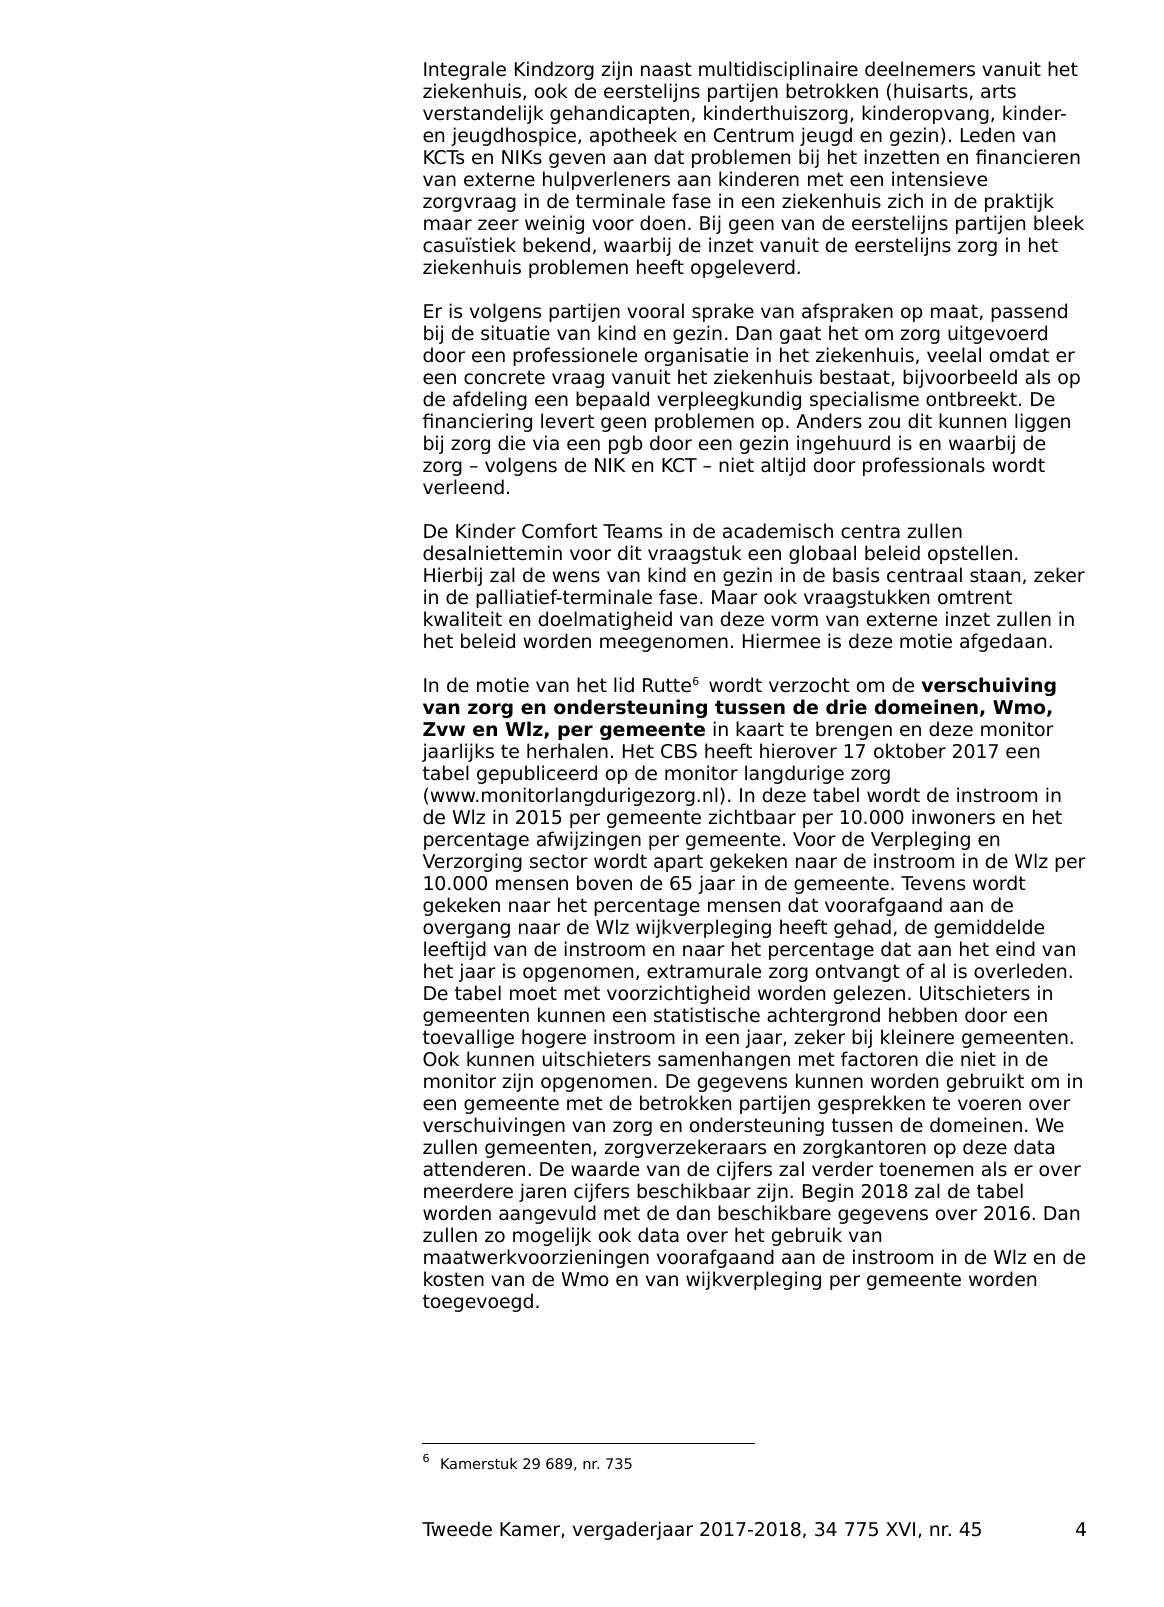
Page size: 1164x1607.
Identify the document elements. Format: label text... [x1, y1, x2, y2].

text Er is volgens partijen vooral sprake van afspraken op maat, passend bij de situatie van kind en gezin. Dan gaat het om zorg uitgevoerd door een professionele organisatie in het ziekenhuis, veelal omdat er een concrete vraag vanuit het ziekenhuis bestaat, bijvoorbeeld als op de afdeling een bepaald verpleegkundig specialisme ontbreekt. De financiering levert geen problemen op. Anders zou dit kunnen liggen bij zorg die via een pgb door een gezin ingehuurd is en waarbij de zorg – volgens de NIK en KCT – niet altijd door professionals wordt verleend. [422, 301, 1087, 499]
text De Kinder Comfort Teams in de academisch centra zullen desalniettemin voor dit vraagstuk een globaal beleid opstellen. Hierbij zal de wens van kind en gezin in de basis centraal staan, zeker in de palliatief-terminale fase. Maar ook vraagstukken omtrent kwaliteit en doelmatigheid van deze vorm van externe inzet zullen in het beleid worden meegenomen. Hiermee is deze motie afgedaan. [422, 521, 1087, 653]
text In de motie van het lid Rutte wordt verzocht om de verschuiving van zorg en ondersteuning tussen de drie domeinen, Wmo, Zvw en Wlz, per gemeente in kaart te brengen en deze monitor jaarlijks te herhalen. Het CBS heeft hierover 17 oktober 2017 een tabel gepubliceerd op de monitor langdurige zorg (www.monitorlangdurigezorg.nl). In deze tabel wordt de instroom in de Wlz in 2015 per gemeente zichtbaar per 10.000 inwoners en het percentage afwijzingen per gemeente. Voor de Verpleging en Verzorging sector wordt apart gekeken naar de instroom in de Wlz per 10.000 mensen boven de 65 jaar in de gemeente. Tevens wordt gekeken naar het percentage mensen dat voorafgaand aan de overgang naar de Wlz wijkverpleging heeft gehad, de gemiddelde leeftijd van de instroom en naar het percentage dat aan het eind van het jaar is opgenomen, extramurale zorg ontvangt of al is overleden. [422, 675, 1087, 983]
text Integrale Kindzorg zijn naast multidisciplinaire deelnemers vanuit het ziekenhuis, ook de eerstelijns partijen betrokken (huisarts, arts verstandelijk gehandicapten, kinderthuiszorg, kinderopvang, kinder- en jeugdhospice, apotheek en Centrum jeugd en gezin). Leden van KCTs en NIKs geven aan dat problemen bij het inzetten en financieren van externe hulpverleners aan kinderen met een intensieve zorgvraag in de terminale fase in een ziekenhuis zich in de praktijk maar zeer weinig voor doen. Bij geen van de eerstelijns partijen bleek casuïstiek bekend, waarbij de inzet vanuit de eerstelijns zorg in het ziekenhuis problemen heeft opgeleverd. [422, 59, 1087, 279]
text Kamerstuk 29 689, nr. 735 [422, 1452, 1087, 1474]
text De tabel moet met voorzichtigheid worden gelezen. Uitschieters in gemeenten kunnen een statistische achtergrond hebben door een toevallige hogere instroom in een jaar, zeker bij kleinere gemeenten. Ook kunnen uitschieters samenhangen met factoren die niet in de monitor zijn opgenomen. De gegevens kunnen worden gebruikt om in een gemeente met de betrokken partijen gesprekken te voeren over verschuivingen van zorg en ondersteuning tussen de domeinen. We zullen gemeenten, zorgverzekeraars en zorgkantoren op deze data attenderen. De waarde van de cijfers zal verder toenemen als er over meerdere jaren cijfers beschikbaar zijn. Begin 2018 zal de tabel worden aangevuld met de dan beschikbare gegevens over 2016. Dan zullen zo mogelijk ook data over het gebruik van maatwerkvoorzieningen voorafgaand aan de instroom in de Wlz en de kosten van de Wmo en van wijkverpleging per gemeente worden toegevoegd. [422, 983, 1087, 1312]
